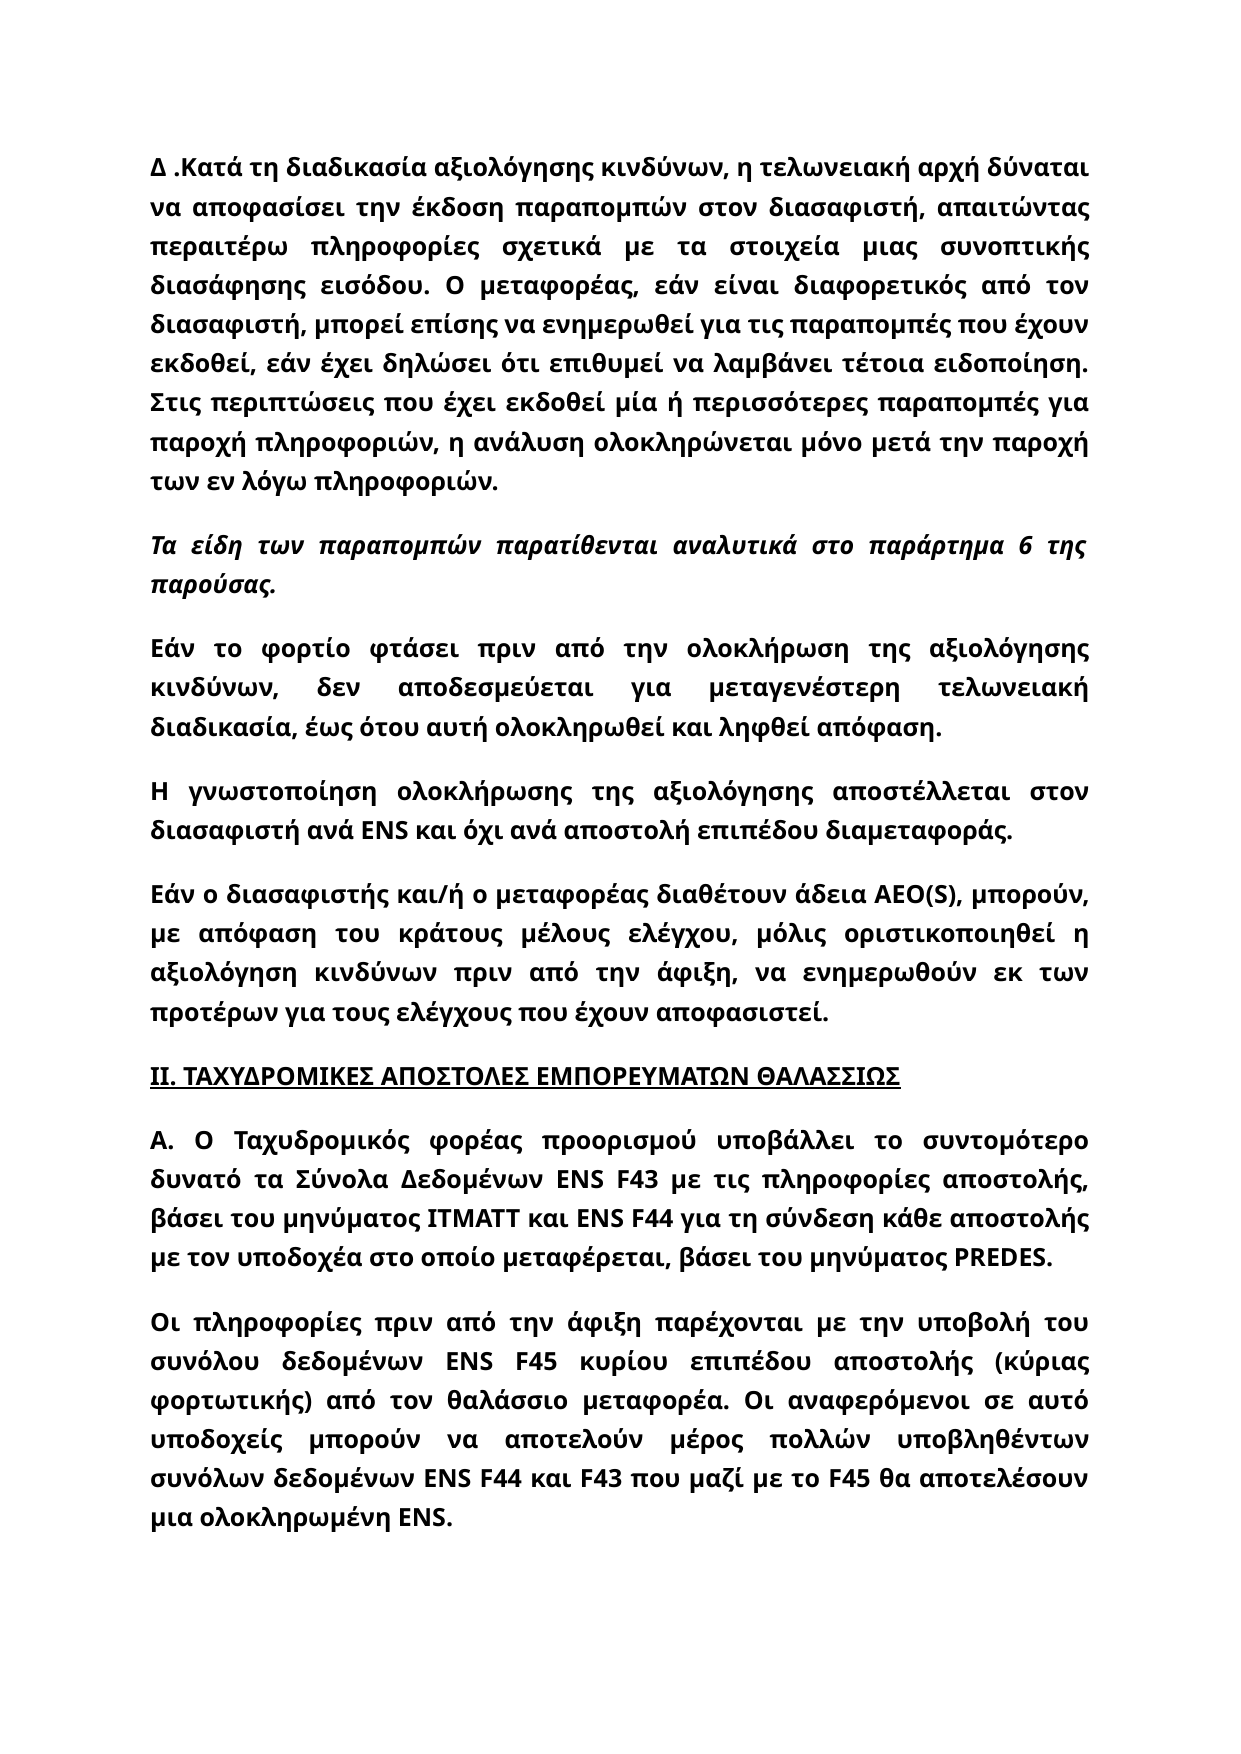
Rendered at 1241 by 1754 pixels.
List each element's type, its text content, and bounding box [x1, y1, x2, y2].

text Οι πληροφορίες πριν από την άφιξη παρέχονται με την υποβολή του συνόλου δεδομένων ENS F45 κυρίου επιπέδου αποστολής (κύριας φορτωτικής) από τον θαλάσσιο μεταφορέα. Οι αναφερόμενοι σε αυτό υποδοχείς μπορούν να αποτελούν μέρος πολλών υποβληθέντων συνόλων δεδομένων ENS F44 και F43 που μαζί με το F45 θα αποτελέσουν μια ολοκληρωμένη ENS. [150, 1304, 1090, 1534]
text Τα είδη των παραπομπών παρατίθενται αναλυτικά στο παράρτημα 6 της παρούσας. [150, 527, 1090, 601]
text Εάν το φορτίο φτάσει πριν από την ολοκλήρωση της αξιολόγησης κινδύνων, δεν αποδεσμεύεται για μεταγενέστερη τελωνειακή διαδικασία, έως ότου αυτή ολοκληρωθεί και ληφθεί απόφαση. [150, 631, 1090, 743]
text ΙΙ. ΤΑΧΥΔΡΟΜΙΚΕΣ ΑΠΟΣΤΟΛΕΣ ΕΜΠΟΡΕΥΜΑΤΩΝ ΘΑΛΑΣΣΙΩΣ [150, 1058, 1090, 1092]
text Εάν ο διασαφιστής και/ή ο μεταφορέας διαθέτουν άδεια ΑΕΟ(S), μπορούν, με απόφαση του κράτους μέλους ελέγχου, μόλις οριστικοποιηθεί η αξιολόγηση κινδύνων πριν από την άφιξη, να ενημερωθούν εκ των προτέρων για τους ελέγχους που έχουν αποφασιστεί. [150, 877, 1090, 1028]
text Α. Ο Ταχυδρομικός φορέας προορισμού υποβάλλει το συντομότερο δυνατό τα Σύνολα Δεδομένων ENS F43 με τις πληροφορίες αποστολής, βάσει του μηνύματος ITMATT και ENS F44 για τη σύνδεση κάθε αποστολής με τον υποδοχέα στο οποίο μεταφέρεται, βάσει του μηνύματος PREDES. [150, 1122, 1090, 1274]
text Δ .Κατά τη διαδικασία αξιολόγησης κινδύνων, η τελωνειακή αρχή δύναται να αποφασίσει την έκδοση παραπομπών στον διασαφιστή, απαιτώντας περαιτέρω πληροφορίες σχετικά με τα στοιχεία μιας συνοπτικής διασάφησης εισόδου. Ο μεταφορέας, εάν είναι διαφορετικός από τον διασαφιστή, μπορεί επίσης να ενημερωθεί για τις παραπομπές που έχουν εκδοθεί, εάν έχει δηλώσει ότι επιθυμεί να λαμβάνει τέτοια ειδοποίηση. Στις περιπτώσεις που έχει εκδοθεί μία ή περισσότερες παραπομπές για παροχή πληροφοριών, η ανάλυση ολοκληρώνεται μόνο μετά την παροχή των εν λόγω πληροφοριών. [150, 150, 1090, 497]
text Η γνωστοποίηση ολοκλήρωσης της αξιολόγησης αποστέλλεται στον διασαφιστή ανά ENS και όχι ανά αποστολή επιπέδου διαμεταφοράς. [150, 773, 1090, 847]
